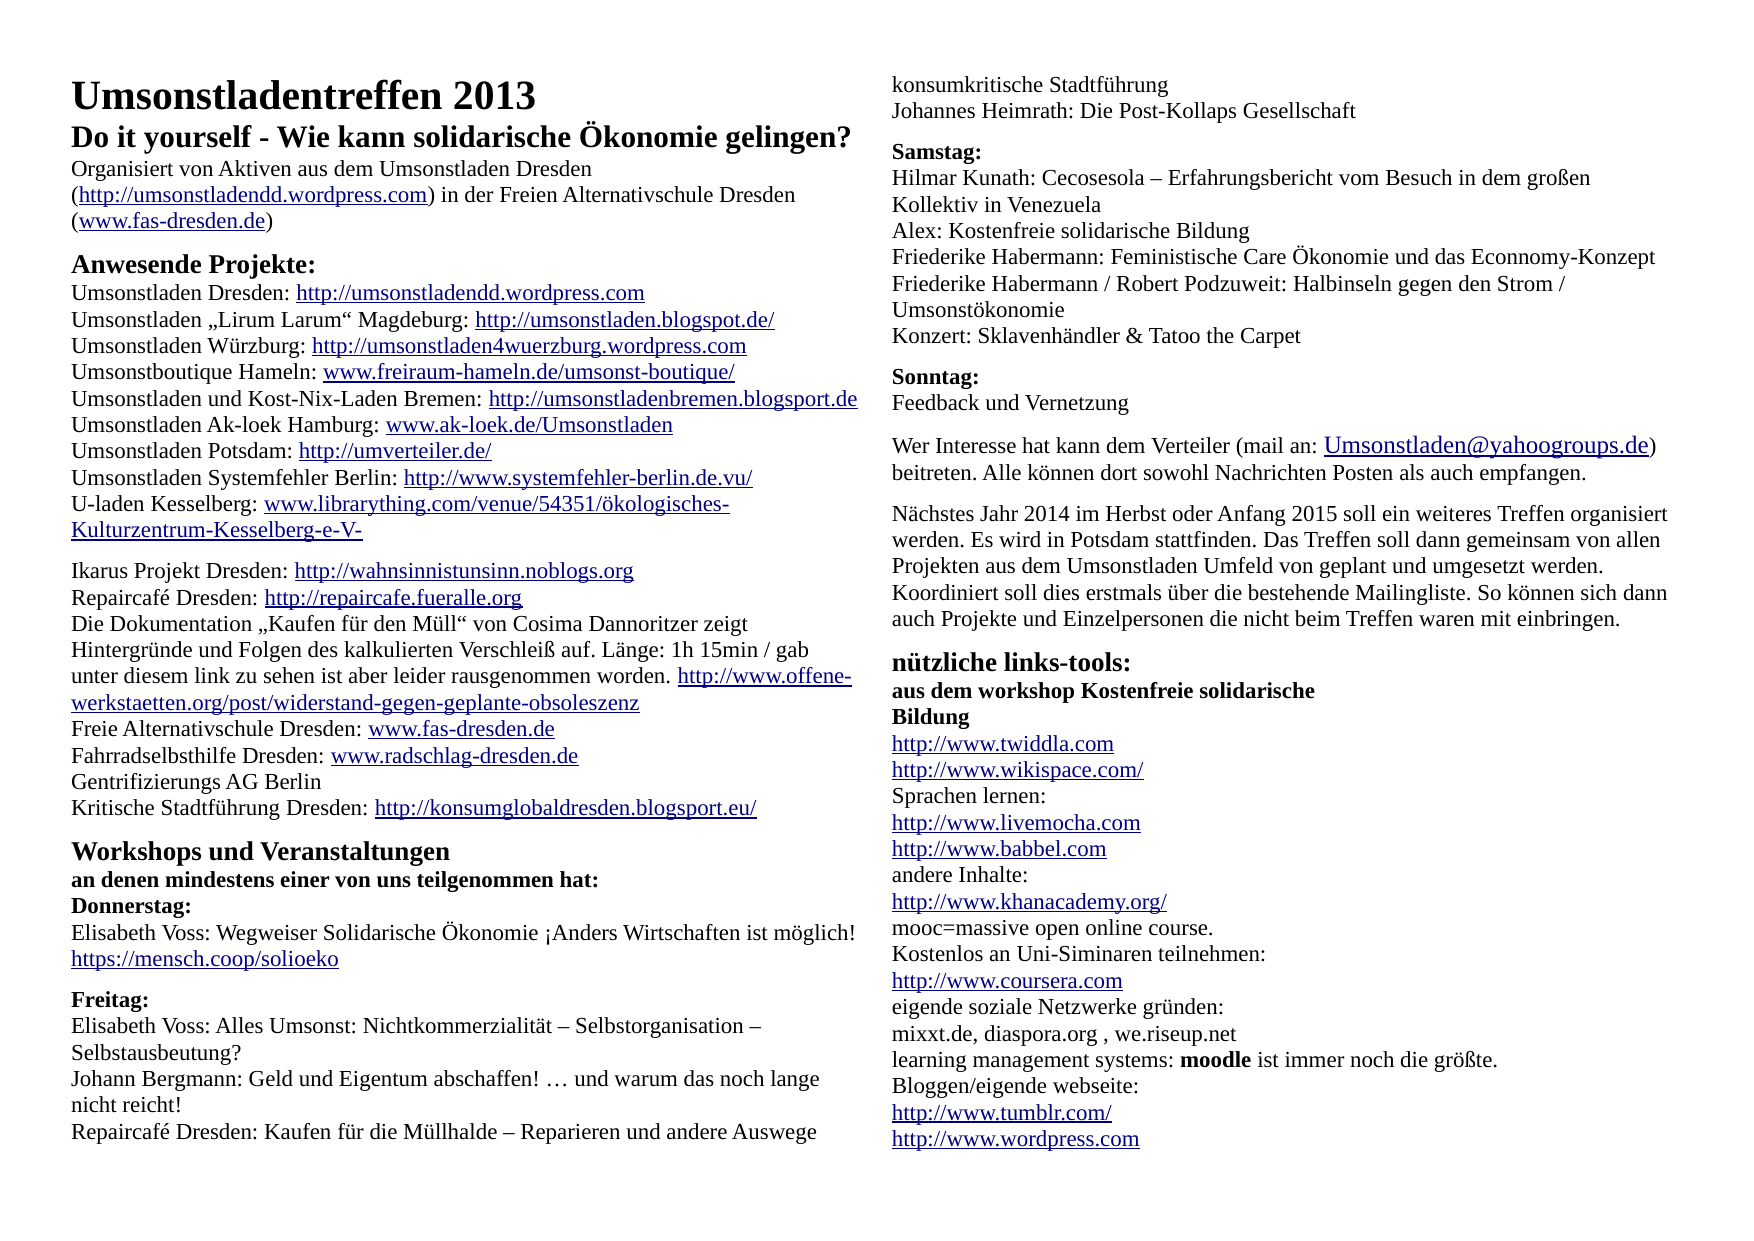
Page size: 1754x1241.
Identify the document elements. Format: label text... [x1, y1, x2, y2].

text Wer Interesse hat kann dem Verteiler (mail an: Umsonstladen@yahoogroups.de) beitreten. Alle können dort sowohl Nachrichten Posten als auch empfangen. [892, 430, 1683, 485]
text Ikarus Projekt Dresden: http://wahnsinnistunsinn.noblogs.org [71, 557, 862, 583]
text http://www.tumblr.com/ [892, 1099, 1683, 1125]
text Umsonstladen Systemfehler Berlin: http://www.systemfehler-berlin.de.vu/ [71, 464, 862, 490]
text Umsonstboutique Hameln: www.freiraum-hameln.de/umsonst-boutique/ [71, 358, 862, 385]
text Repaircafé Dresden: Kaufen für die Müllhalde – Reparieren und andere Auswege [71, 1118, 862, 1144]
text mixxt.de, diaspora.org , we.riseup.net [892, 1019, 1683, 1046]
text Nächstes Jahr 2014 im Herbst oder Anfang 2015 soll ein weiteres Treffen organisiert werden. Es wird in Potsdam stattfinden. Das Treffen soll dann gemeinsam von allen Projekten aus dem Umsonstladen Umfeld von geplant und umgesetzt werden. Koordiniert soll dies erstmals über die bestehende Mailingliste. So können sich dann auch Projekte und Einzelpersonen die nicht beim Treffen waren mit einbringen. [892, 500, 1683, 631]
text Bloggen/eigende webseite: [892, 1072, 1683, 1099]
text Alex: Kostenfreie solidarische Bildung [892, 217, 1683, 243]
text mooc=massive open online course. [892, 914, 1683, 941]
text aus dem workshop Kostenfreie solidarische Bildung [892, 677, 1683, 730]
text http://www.wordpress.com [892, 1125, 1683, 1151]
text eigende soziale Netzwerke gründen: [892, 993, 1683, 1019]
text http://www.babbel.com [892, 835, 1683, 861]
text Feedback und Vernetzung [892, 389, 1683, 416]
text Johann Bergmann: Geld und Eigentum abschaffen! … und warum das noch lange nicht reicht! [71, 1065, 862, 1118]
text Umsonstladen Dresden: http://umsonstladendd.wordpress.com [71, 279, 862, 306]
text Freie Alternativschule Dresden: www.fas-dresden.de [71, 715, 862, 742]
text Elisabeth Voss: Alles Umsonst: Nichtkommerzialität – Selbstorganisation – Selbstausbeutung? [71, 1012, 862, 1065]
text Freitag: [71, 986, 862, 1012]
text Umsonstladen Potsdam: http://umverteiler.de/ [71, 437, 862, 464]
text Sprachen lernen: [892, 782, 1683, 809]
text Umsonstladen Ak-loek Hamburg: www.ak-loek.de/Umsonstladen [71, 411, 862, 437]
text http://www.livemocha.com [892, 809, 1683, 835]
text Friederike Habermann: Feministische Care Ökonomie und das Econnomy-Konzept [892, 243, 1683, 270]
text konsumkritische Stadtführung [892, 71, 1683, 97]
text http://www.coursera.com [892, 967, 1683, 993]
text Do it yourself - Wie kann solidarische Ökonomie gelingen? [71, 119, 862, 155]
text andere Inhalte: [892, 861, 1683, 888]
text learning management systems: moodle ist immer noch die größte. [892, 1046, 1683, 1072]
text Organisiert von Aktiven aus dem Umsonstladen Dresden (http://umsonstladendd.wordpress.com) in der Freien Alternativschule Dresden (www.fas-dresden.de) [71, 155, 862, 234]
text Repaircafé Dresden: http://repaircafe.fueralle.org [71, 583, 862, 610]
text Johannes Heimrath: Die Post-Kollaps Gesellschaft [892, 97, 1683, 123]
text Workshops und Veranstaltungen [71, 835, 862, 866]
text http://www.wikispace.com/ [892, 756, 1683, 782]
text Umsonstladen „Lirum Larum“ Magdeburg: http://umsonstladen.blogspot.de/ [71, 306, 862, 332]
text nützliche links-tools: [892, 646, 1683, 677]
text Kostenlos an Uni-Siminaren teilnehmen: [892, 941, 1683, 967]
text Die Dokumentation „Kaufen für den Müll“ von Cosima Dannoritzer zeigt Hintergründe und Folgen des kalkulierten Verschleiß auf. Länge: 1h 15min / gab unter diesem link zu sehen ist aber leider rausgenommen worden. http://www.offene-werkstaetten.org/post/widerstand-gegen-geplante-obsoleszenz [71, 610, 862, 715]
text Hilmar Kunath: Cecosesola – Erfahrungsbericht vom Besuch in dem großen Kollektiv in Venezuela [892, 164, 1683, 217]
text Sonntag: [892, 363, 1683, 389]
text Umsonstladen und Kost-Nix-Laden Bremen: http://umsonstladenbremen.blogsport.de [71, 385, 862, 411]
text Konzert: Sklavenhändler & Tatoo the Carpet [892, 322, 1683, 349]
text Samstag: [892, 138, 1683, 164]
text Umsonstladen Würzburg: http://umsonstladen4wuerzburg.wordpress.com [71, 332, 862, 358]
text Anwesende Projekte: [71, 248, 862, 279]
text Fahrradselbsthilfe Dresden: www.radschlag-dresden.de [71, 742, 862, 768]
text http://www.twiddla.com [892, 730, 1683, 756]
text Gentrifizierungs AG Berlin [71, 768, 862, 794]
text Donnerstag: [71, 893, 862, 919]
text Umsonstladentreffen 2013 [71, 71, 862, 119]
text Friederike Habermann / Robert Podzuweit: Halbinseln gegen den Strom / Umsonstökonomie [892, 270, 1683, 322]
text U-laden Kesselberg: www.librarything.com/venue/54351/ökologisches-Kulturzentrum-Kesselberg-e-V- [71, 490, 862, 543]
text https://mensch.coop/solioeko [71, 945, 862, 972]
text an denen mindestens einer von uns teilgenommen hat: [71, 866, 862, 893]
text Elisabeth Voss: Wegweiser Solidarische Ökonomie ¡Anders Wirtschaften ist möglich! [71, 919, 862, 945]
text Kritische Stadtführung Dresden: http://konsumglobaldresden.blogsport.eu/ [71, 794, 862, 821]
text http://www.khanacademy.org/ [892, 888, 1683, 914]
